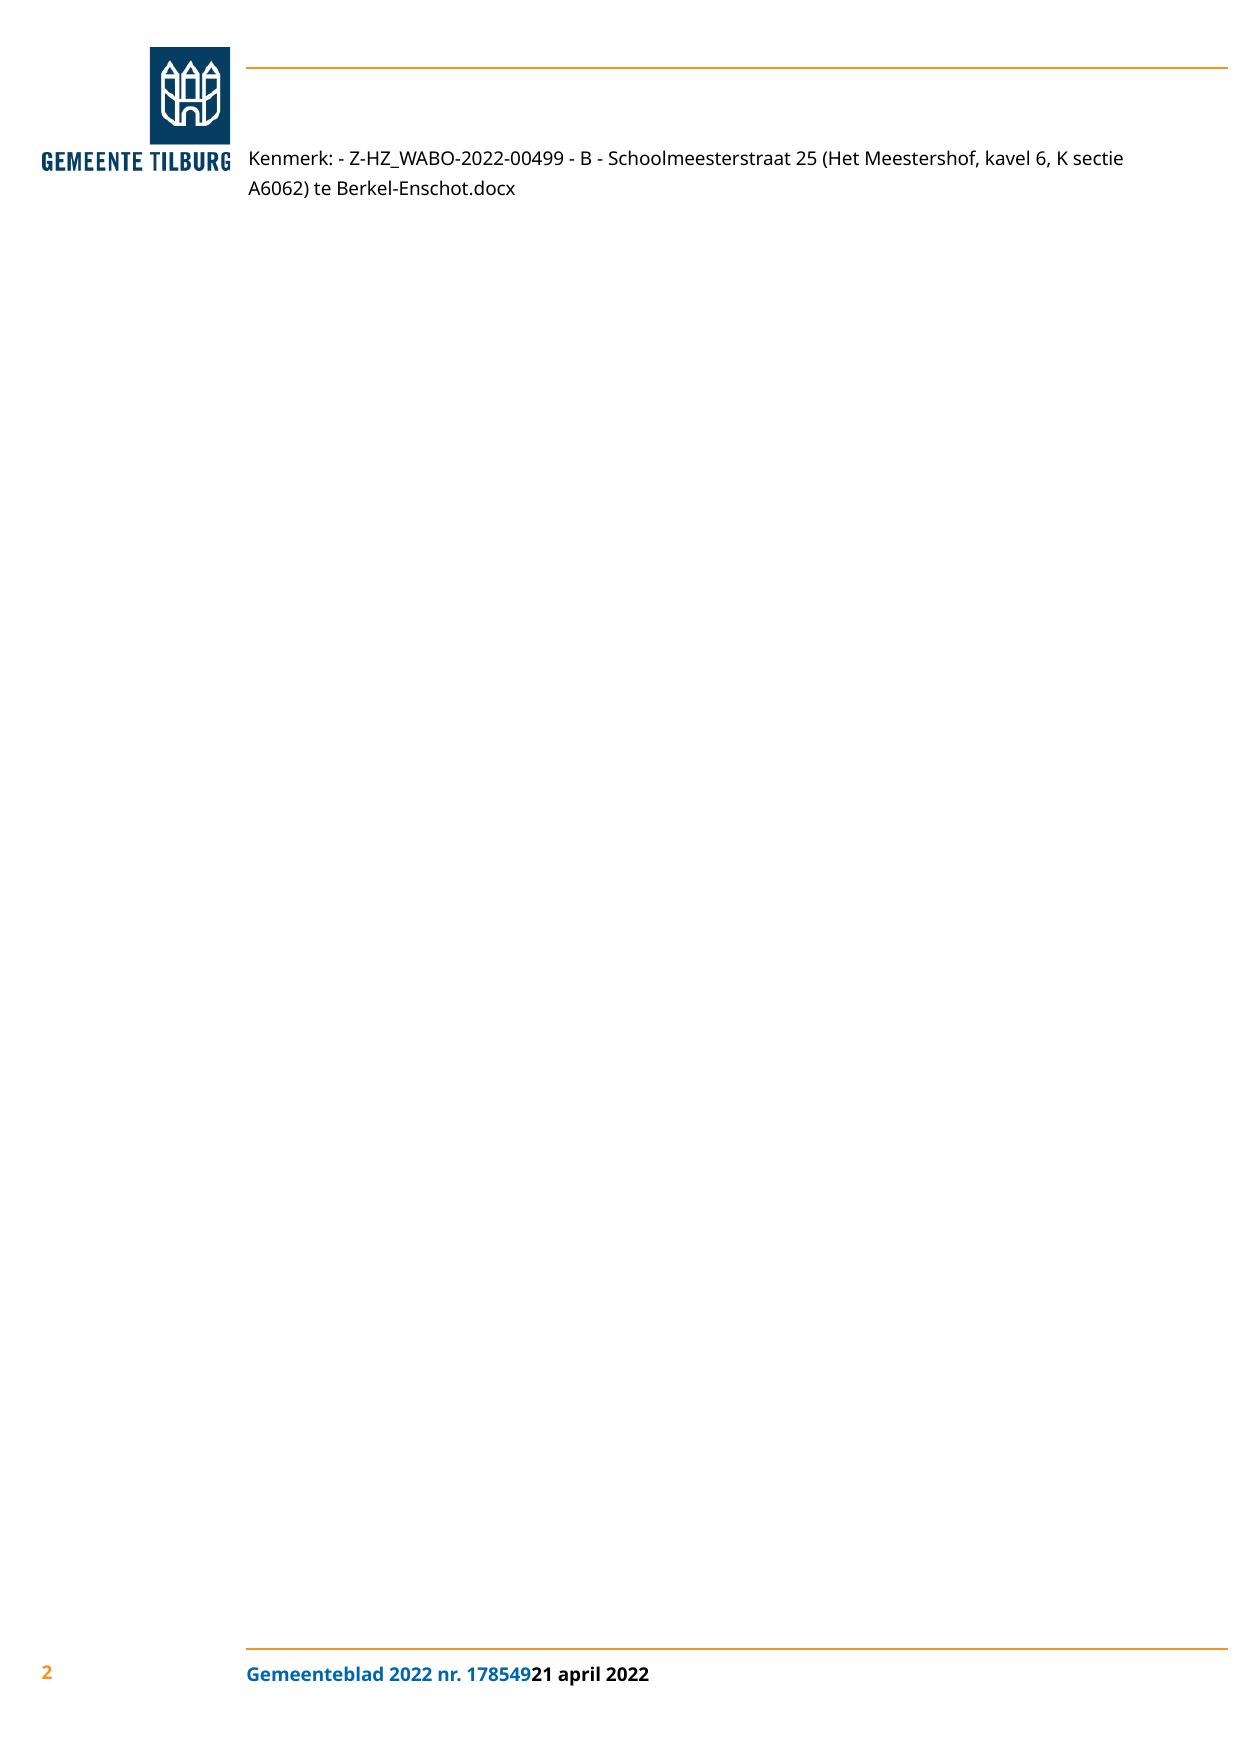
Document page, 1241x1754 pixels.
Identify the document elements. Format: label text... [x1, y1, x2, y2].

picture [41, 47, 231, 172]
text Kenmerk: - Z-HZ_WABO-2022-00499 - B - Schoolmeesterstraat 25 (Het Meestershof, kavel 6, K sectie A6062) te Berkel-Enschot.docx [248, 145, 1152, 201]
